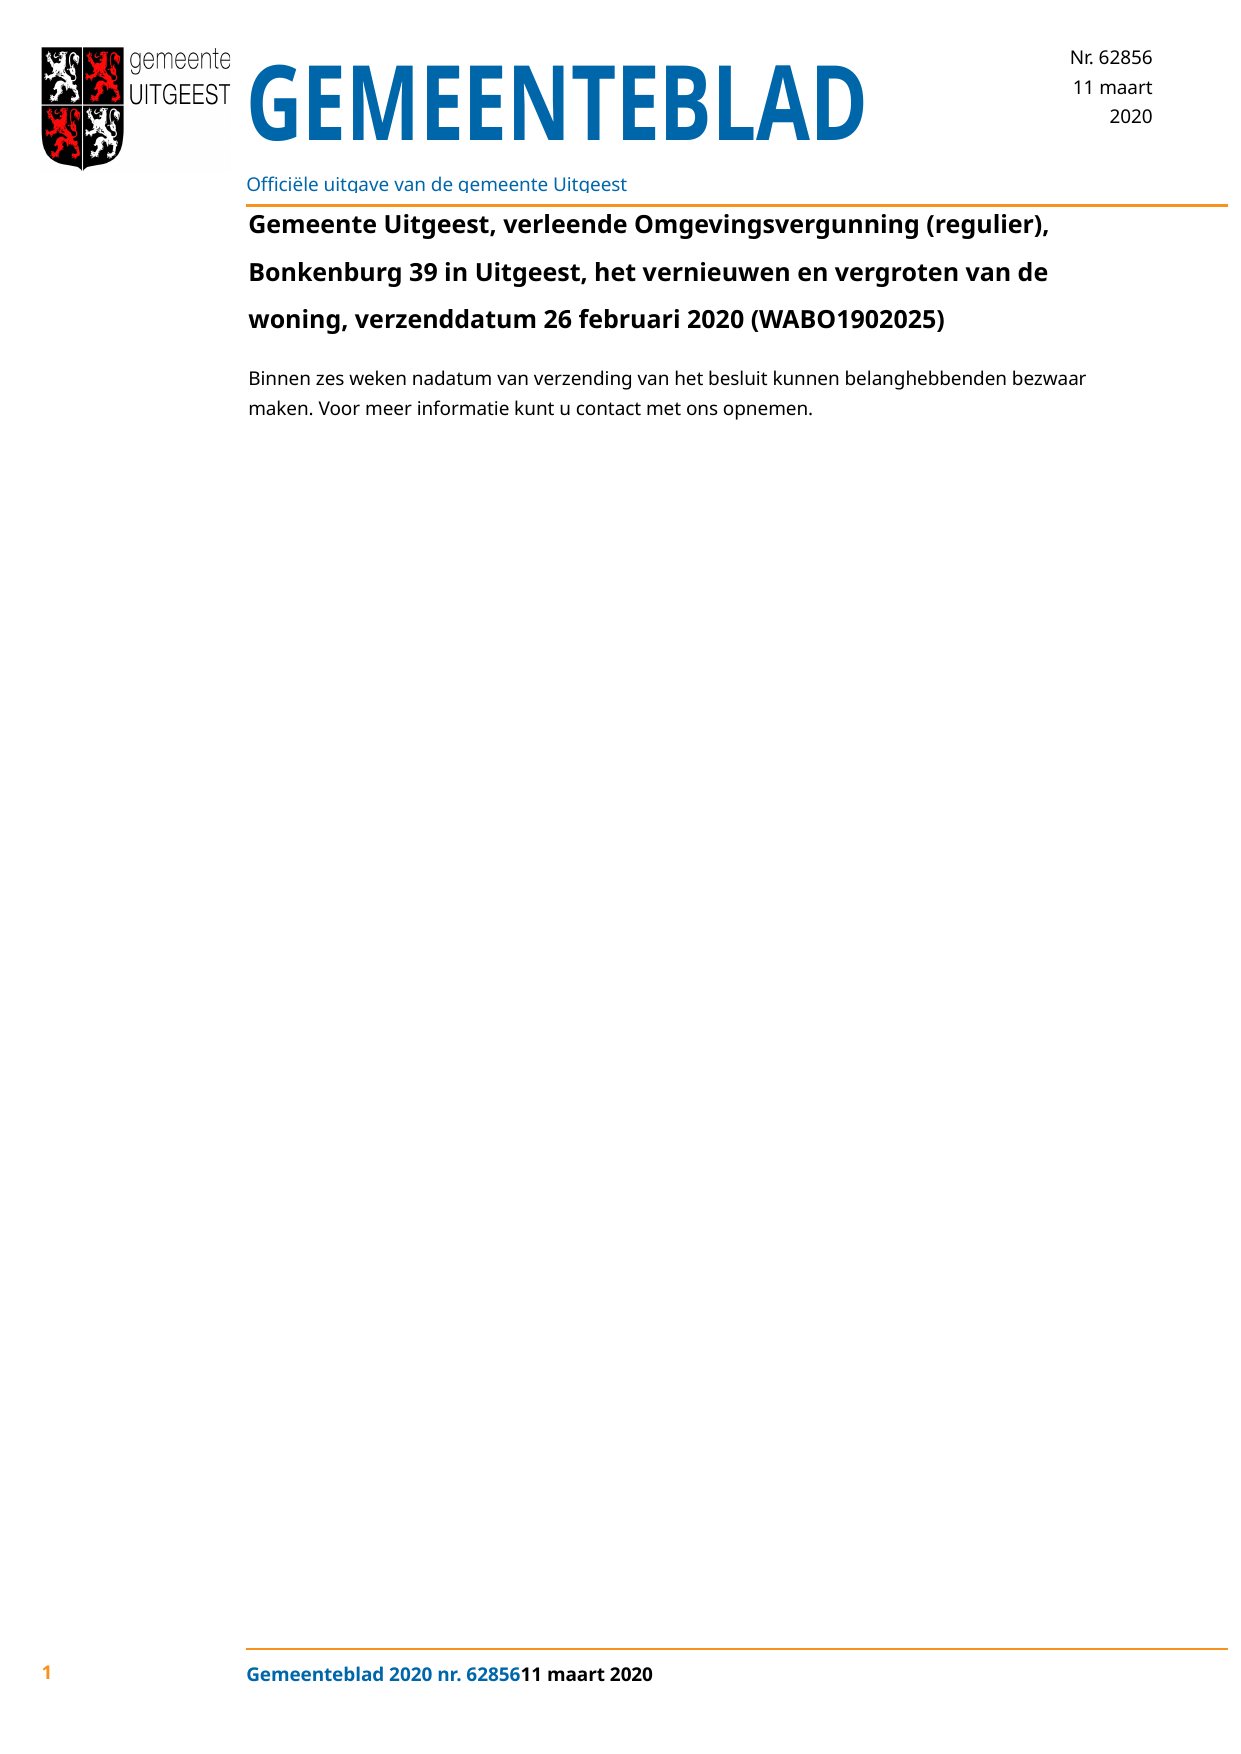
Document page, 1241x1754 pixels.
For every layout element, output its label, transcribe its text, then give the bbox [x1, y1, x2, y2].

text Binnen zes weken nadatum van verzending van het besluit kunnen belanghebbenden bezwaar maken. Voor meer informatie kunt u contact met ons opnemen. [248, 366, 1152, 421]
picture [41, 47, 231, 172]
text Gemeente Uitgeest, verleende Omgevingsvergunning (regulier), Bonkenburg 39 in Uitgeest, het vernieuwen en vergroten van de woning, verzenddatum 26 februari 2020 (WABO1902025) [248, 207, 1152, 336]
